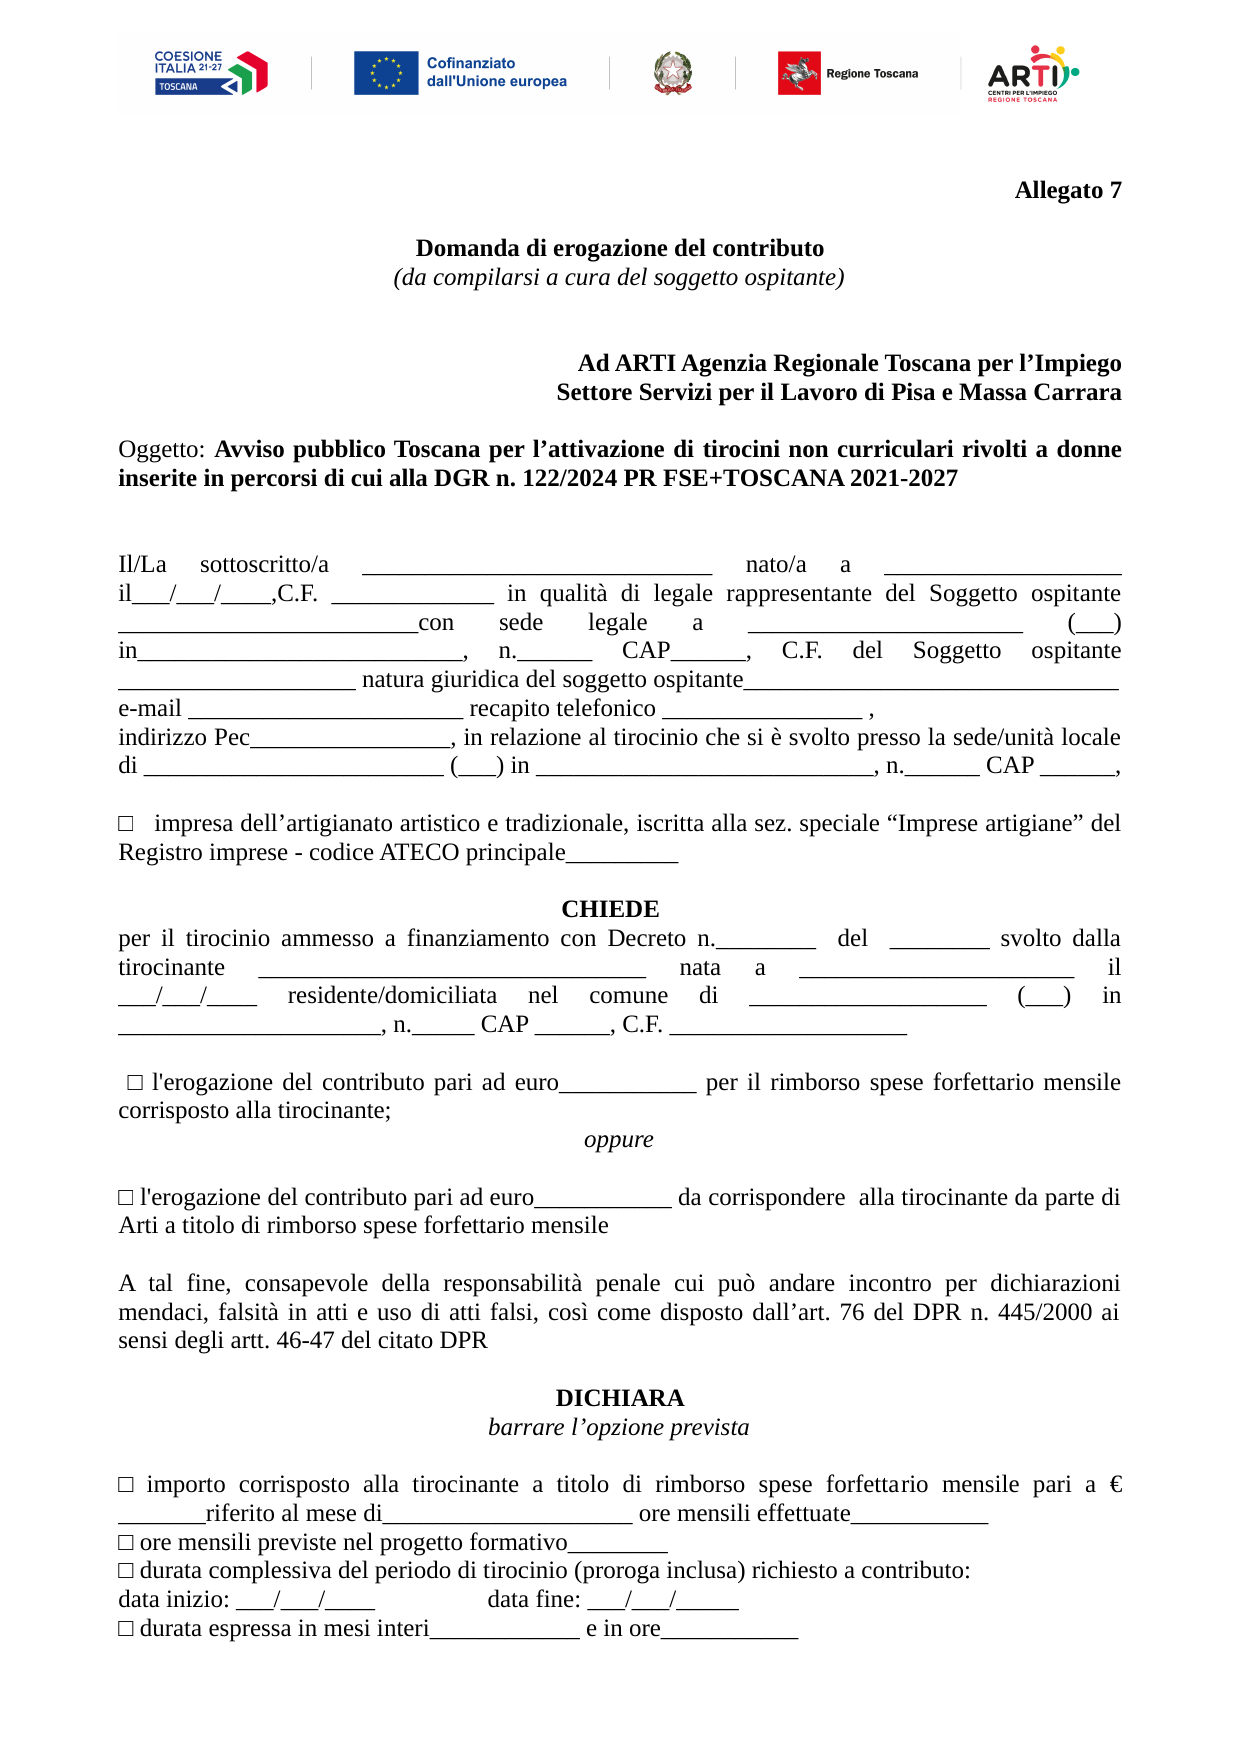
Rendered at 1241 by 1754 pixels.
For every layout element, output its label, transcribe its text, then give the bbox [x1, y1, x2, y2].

text Settore Servizi per il Lavoro di Pisa e Massa Carrara [118, 377, 1122, 406]
text indirizzo Pec________________, in relazione al tirocinio che si è svolto presso la sede/unità locale di ________________________ (___) in ___________________________, n.______ CAP ______, [118, 722, 1122, 779]
text Il/La sottoscritto/a ____________________________ nato/a a ___________________ il___/___/____,C.F. _____________ in qualità di legale rappresentante del Soggetto ospitante ________________________con sede legale a ______________________ (___) in__________________________, n.______ CAP______, C.F. del Soggetto ospitante ___________________ natura giuridica del soggetto ospitante______________________________ [118, 549, 1122, 693]
text Oggetto: Avviso pubblico Toscana per l’attivazione di tirocini non curriculari rivolti a donne inserite in percorsi di cui alla DGR n. 122/2024 PR FSE+TOSCANA 2021-2027 [118, 434, 1122, 492]
text Ad ARTI Agenzia Regionale Toscana per l’Impiego [118, 348, 1122, 377]
text CHIEDE [118, 894, 1122, 923]
text barrare l’opzione prevista [118, 1412, 1122, 1441]
text □ l'erogazione del contributo pari ad euro___________ per il rimborso spese forfettario mensile corrisposto alla tirocinante; [118, 1067, 1122, 1124]
text □ impresa dell’artigianato artistico e tradizionale, iscritta alla sez. speciale “Imprese artigiane” del Registro imprese - codice ATECO principale_________ [118, 808, 1122, 866]
text A tal fine, consapevole della responsabilità penale cui può andare incontro per dichiarazioni mendaci, falsità in atti e uso di atti falsi, così come disposto dall’art. 76 del DPR n. 445/2000 ai sensi degli artt. 46-47 del citato DPR [118, 1268, 1122, 1354]
text e-mail ______________________ recapito telefonico ________________ , [118, 693, 1122, 722]
picture [980, 25, 1083, 127]
text □ durata complessiva del periodo di tirocinio (proroga inclusa) richiesto a contributo: [118, 1556, 1122, 1584]
text Domanda di erogazione del contributo [118, 233, 1122, 262]
text □ durata espressa in mesi interi____________ e in ore___________ [118, 1613, 1122, 1642]
text data inizio: ___/___/____ data fine: ___/___/_____ [118, 1584, 1122, 1613]
text □ ore mensili previste nel progetto formativo________ [118, 1527, 1122, 1556]
text DICHIARA [118, 1383, 1122, 1412]
text oppure [118, 1124, 1122, 1153]
text □ importo corrisposto alla tirocinante a titolo di rimborso spese forfettario mensile pari a € _______riferito al mese di____________________ ore mensili effettuate___________ [118, 1469, 1122, 1527]
text per il tirocinio ammesso a finanziamento con Decreto n.________ del ________ svolto dalla tirocinante _______________________________ nata a ______________________ il ___/___/____ residente/domiciliata nel comune di ___________________ (___) in _____________________, n._____ CAP ______, C.F. ___________________ [118, 923, 1122, 1038]
text Allegato 7 [118, 176, 1122, 204]
text (da compilarsi a cura del soggetto ospitante) [118, 262, 1122, 291]
text □ l'erogazione del contributo pari ad euro___________ da corrispondere alla tirocinante da parte di Arti a titolo di rimborso spese forfettario mensile [118, 1182, 1122, 1239]
